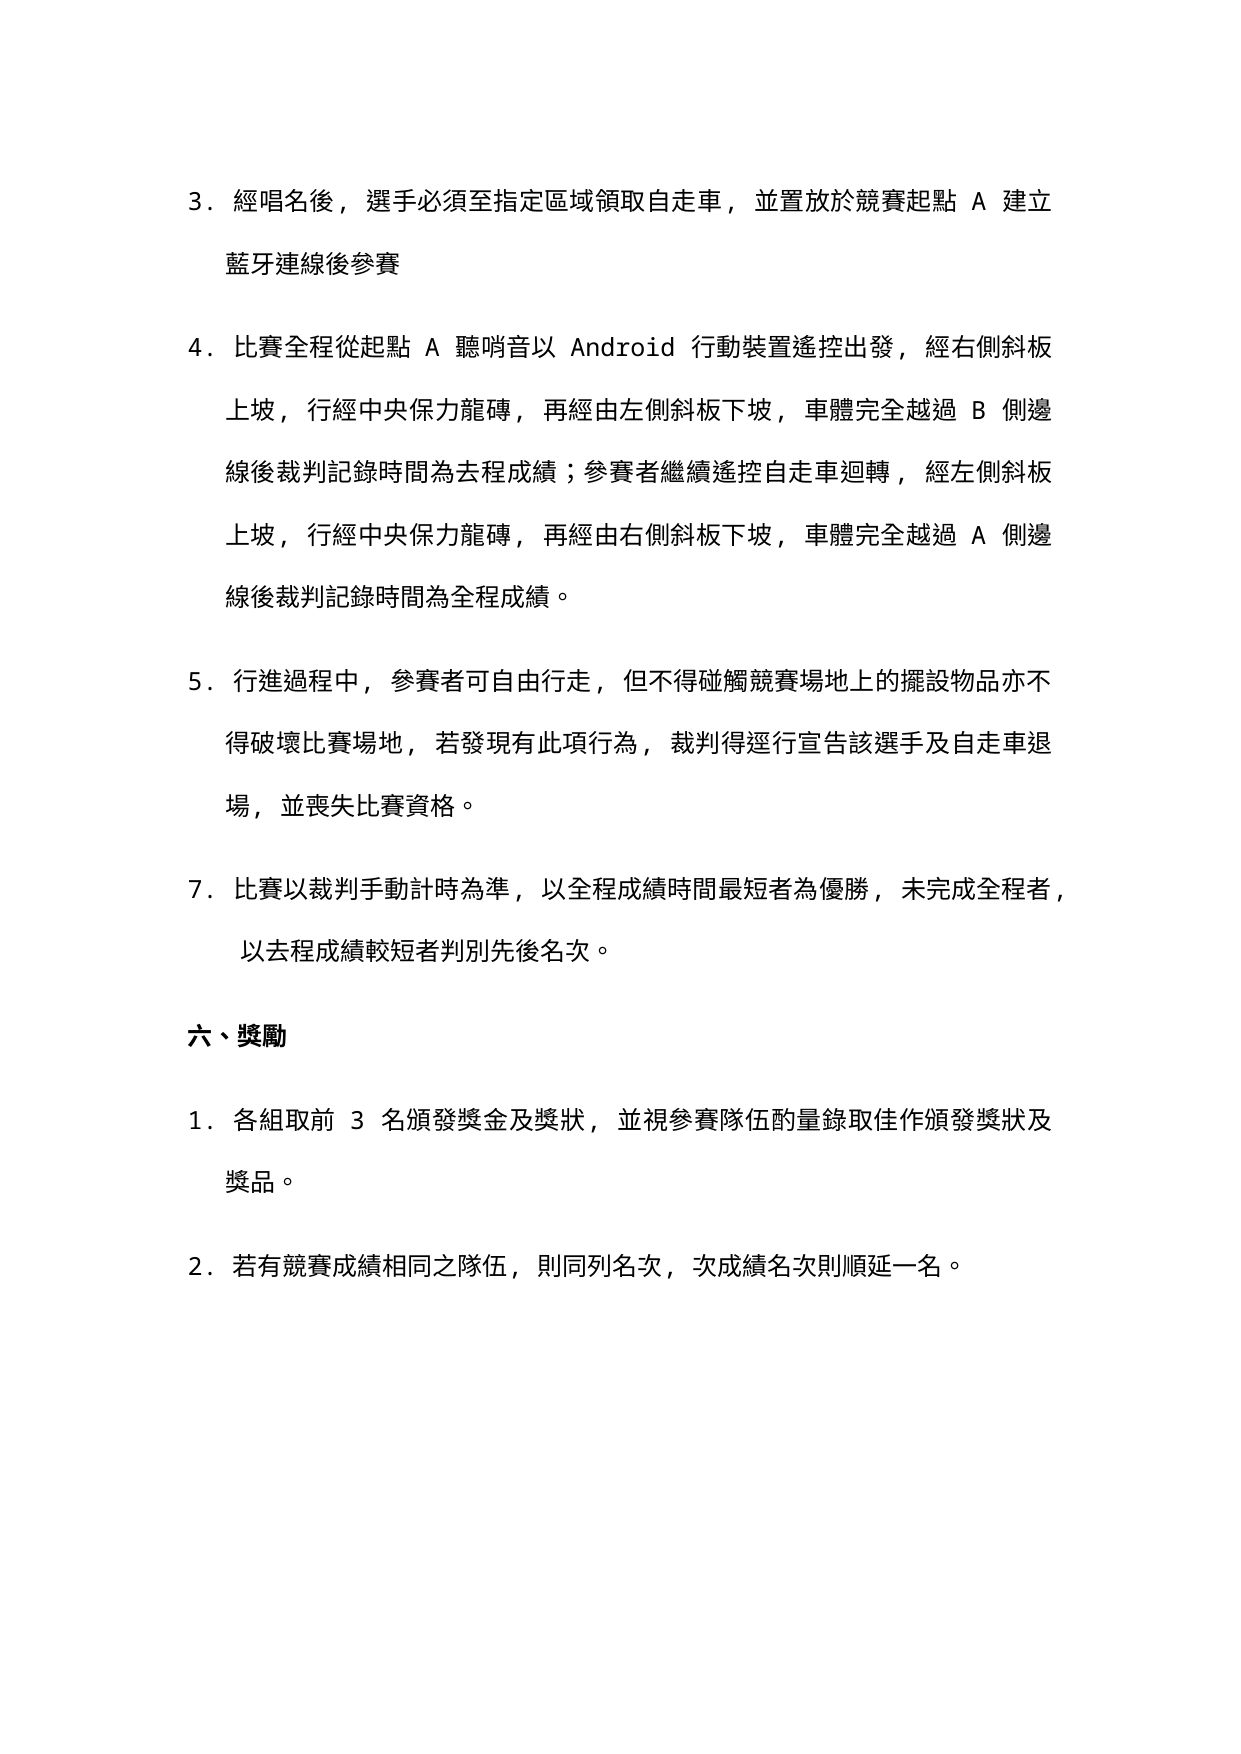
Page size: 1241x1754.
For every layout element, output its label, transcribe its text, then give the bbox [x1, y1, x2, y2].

text 2. 若有競賽成績相同之隊伍, 則同列名次, 次成績名次則順延一名。 [187, 1222, 1053, 1285]
text 5. 行進過程中, 參賽者可自由行走, 但不得碰觸競賽場地上的擺設物品亦不得破壞比賽場地, 若發現有此項行為, 裁判得逕行宣告該選手及自走車退場, 並喪失比賽資格。 [187, 637, 1053, 825]
text 六、獎勵 [187, 992, 1053, 1055]
text 4. 比賽全程從起點 A 聽哨音以 Android 行動裝置遙控出發, 經右側斜板上坡, 行經中央保力龍磚, 再經由左側斜板下坡, 車體完全越過 B 側邊線後裁判記錄時間為去程成績；參賽者繼續遙控自走車迴轉, 經左側斜板上坡, 行經中央保力龍磚, 再經由右側斜板下坡, 車體完全越過 A 側邊線後裁判記錄時間為全程成績。 [187, 304, 1053, 617]
text 3. 經唱名後, 選手必須至指定區域領取自走車, 並置放於競賽起點 A 建立藍牙連線後參賽 [187, 158, 1053, 283]
text 1. 各組取前 3 名頒發獎金及獎狀, 並視參賽隊伍酌量錄取佳作頒發獎狀及獎品。 [187, 1077, 1053, 1202]
text 7. 比賽以裁判手動計時為準, 以全程成績時間最短者為優勝, 未完成全程者, 以去程成績較短者判別先後名次。 [187, 846, 1053, 971]
